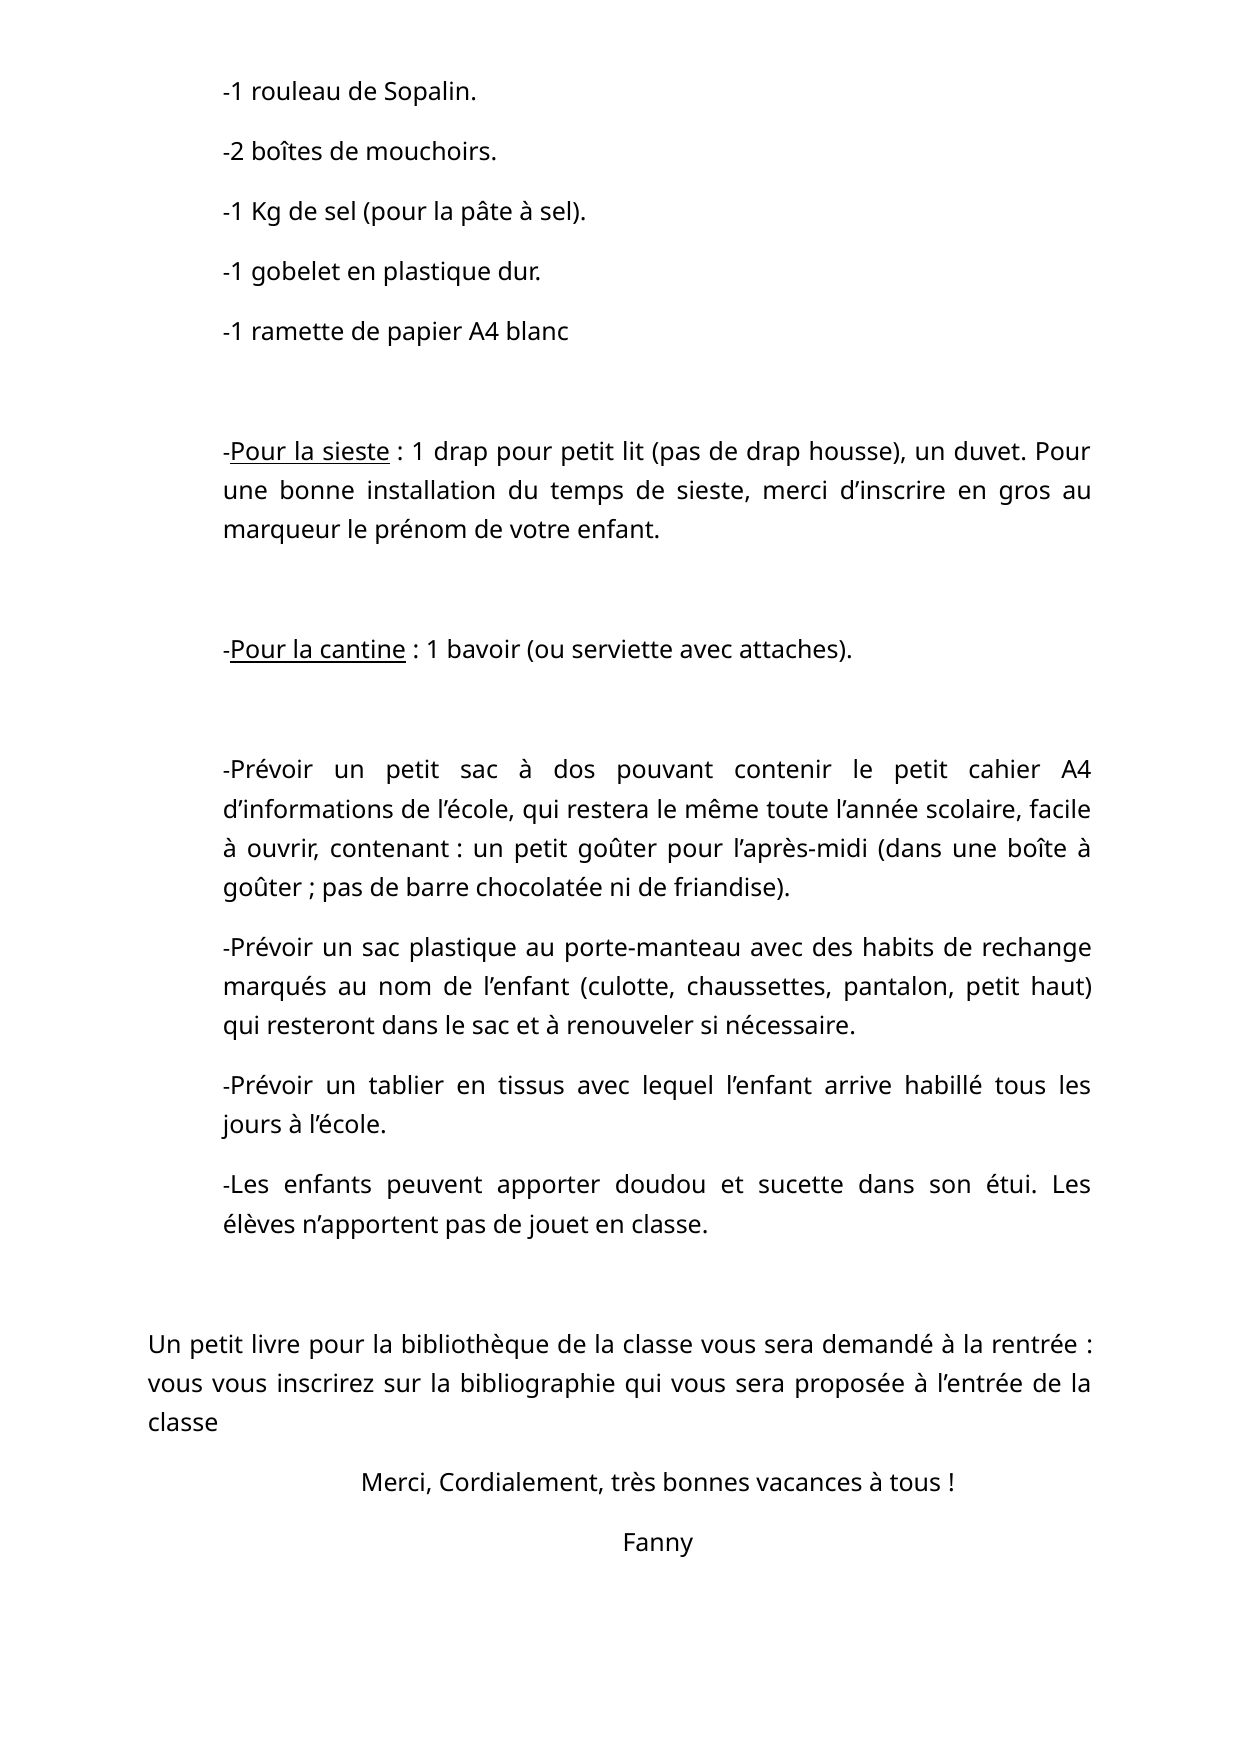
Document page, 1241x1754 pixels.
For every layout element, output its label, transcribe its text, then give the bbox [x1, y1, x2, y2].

list Pour la sieste : 1 drap pour petit lit (pas de drap housse), un duvet. Pour une bonne installation du temps de sieste, merci d’inscrire en gros au marqueur le prénom de votre enfant. [223, 434, 1093, 546]
list Les enfants peuvent apporter doudou et sucette dans son étui. Les élèves n’apportent pas de jouet en classe. [223, 1167, 1093, 1240]
list Prévoir un sac plastique au porte-manteau avec des habits de rechange marqués au nom de l’enfant (culotte, chaussettes, pantalon, petit haut) qui resteront dans le sac et à renouveler si nécessaire. [223, 930, 1093, 1042]
list 1 gobelet en plastique dur. [223, 254, 1093, 288]
list Un petit livre pour la bibliothèque de la classe vous sera demandé à la rentrée : vous vous inscrirez sur la bibliographie qui vous sera proposée à l’entrée de la classe [148, 1326, 1093, 1439]
list Pour la cantine : 1 bavoir (ou serviette avec attaches). [223, 632, 1093, 666]
list 2 boîtes de mouchoirs. [223, 134, 1093, 168]
list 1 rouleau de Sopalin. [223, 74, 1093, 108]
list Prévoir un petit sac à dos pouvant contenir le petit cahier A4 d’informations de l’école, qui restera le même toute l’année scolaire, facile à ouvrir, contenant : un petit goûter pour l’après-midi (dans une boîte à goûter ; pas de barre chocolatée ni de friandise). [223, 752, 1093, 904]
list 1 Kg de sel (pour la pâte à sel). [223, 194, 1093, 228]
list Prévoir un tablier en tissus avec lequel l’enfant arrive habillé tous les jours à l’école. [223, 1068, 1093, 1141]
list Merci, Cordialement, très bonnes vacances à tous ! [223, 1465, 1093, 1499]
list Fanny [223, 1525, 1093, 1559]
list 1 ramette de papier A4 blanc [223, 314, 1093, 348]
